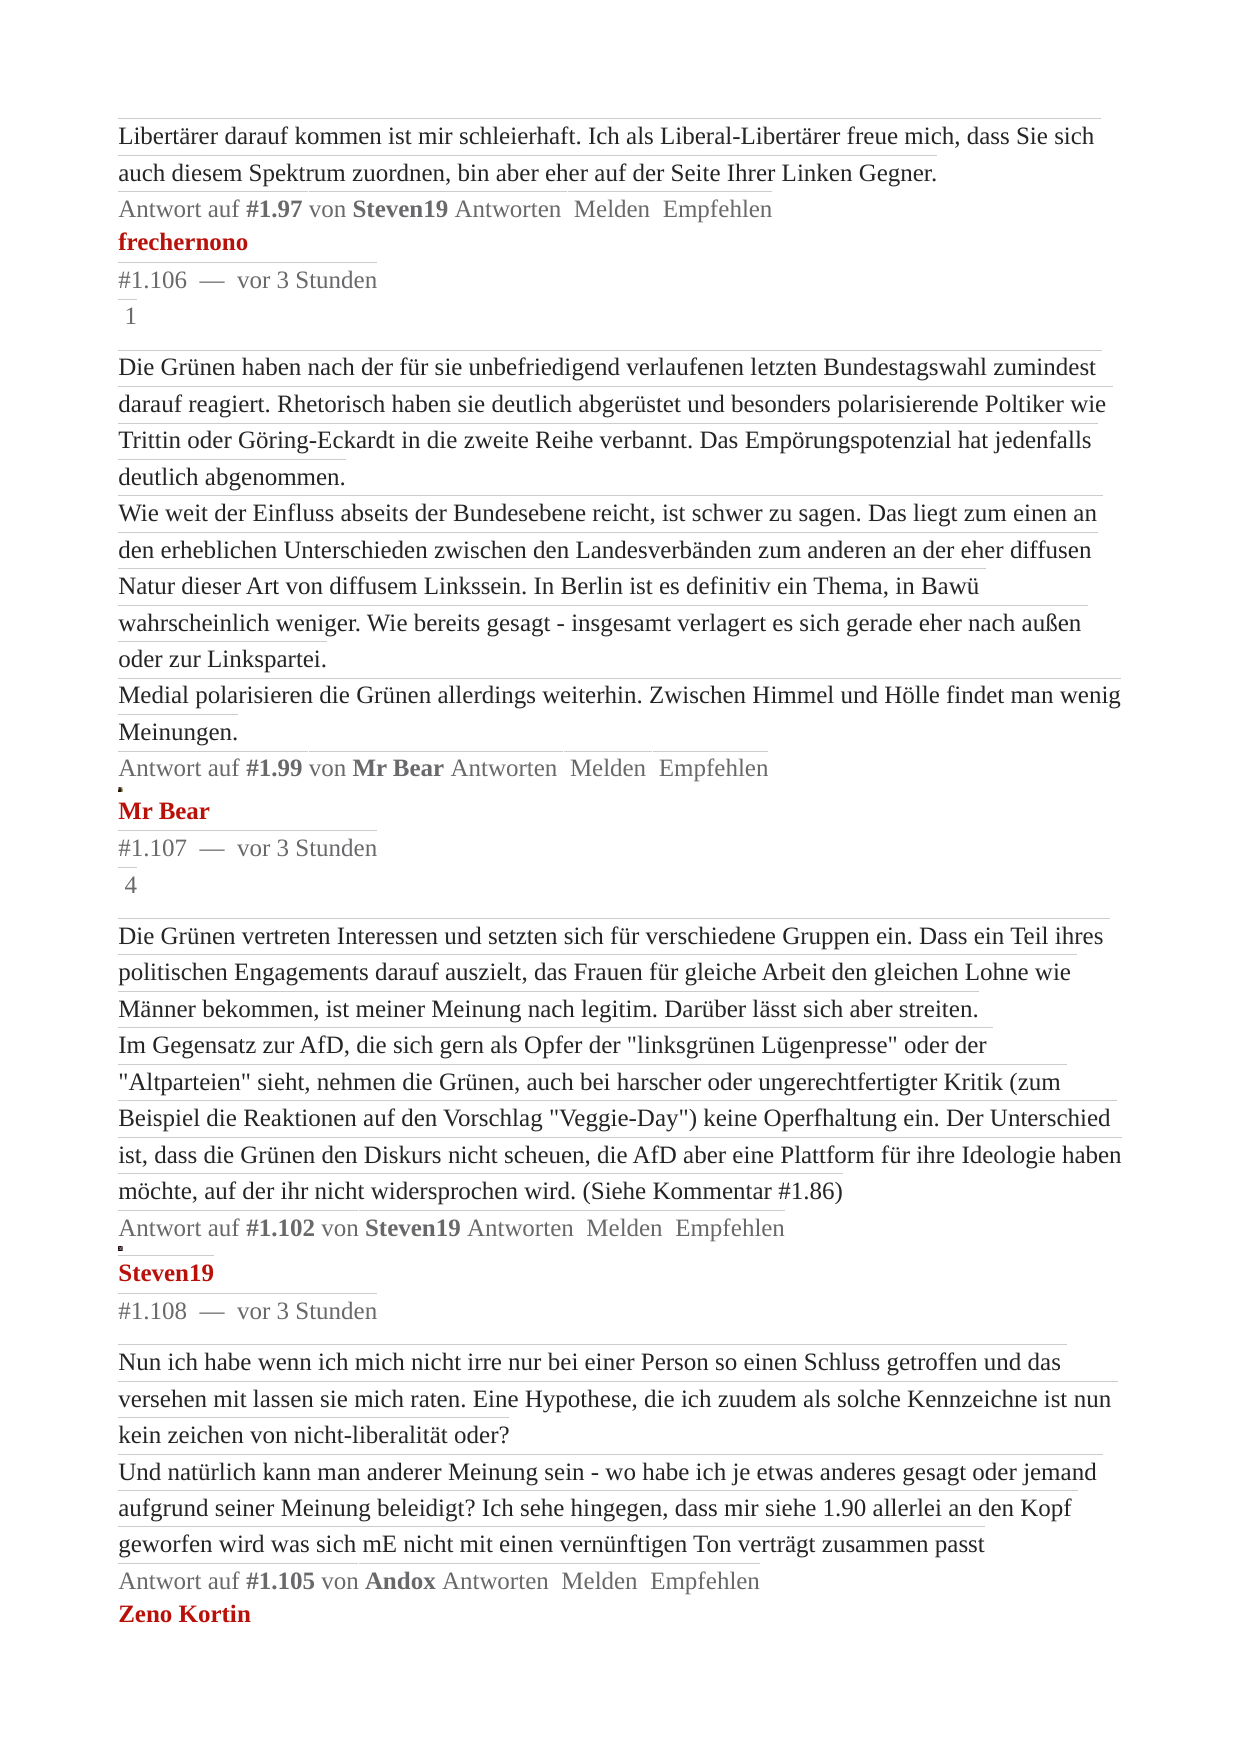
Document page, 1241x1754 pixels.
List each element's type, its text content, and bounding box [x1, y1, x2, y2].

text Wie weit der Einfluss abseits der Bundesebene reicht, ist schwer zu sagen. Das liegt zum einen an den erheblichen Unterschieden zwischen den Landesverbänden zum anderen an der eher diffusen Natur dieser Art von diffusem Linkssein. In Berlin ist es definitiv ein Thema, in Bawü wahrscheinlich weniger. Wie bereits gesagt - insgesamt verlagert es sich gerade eher nach außen oder zur Linkspartei. [118, 495, 1122, 673]
text Steven19 [118, 1255, 1122, 1287]
text ist, dass die Grünen den Diskurs nicht scheuen, die AfD aber eine Plattform für ihre Ideologie haben möchte, auf der ihr nicht widersprochen wird. (Siehe Kommentar #1.86) [118, 1138, 1122, 1205]
text Antwort auf #1.105 von Andox Antworten Melden Empfehlen [118, 1563, 1122, 1595]
text #1.108 — vor 3 Stunden [118, 1293, 1122, 1325]
text Im Gegensatz zur AfD, die sich gern als Opfer der "linksgrünen Lügenpresse" oder der "Altparteien" sieht, nehmen die Grünen, auch bei harscher oder ungerechtfertigter Kritik (zum Beispiel die Reaktionen auf den Vorschlag "Veggie-Day") keine Operfhaltung ein. Der Unterschied [118, 1027, 1122, 1137]
text frechernono [118, 227, 1122, 256]
text Mr Bear [118, 796, 1122, 825]
text Und natürlich kann man anderer Meinung sein - wo habe ich je etwas anderes gesagt oder jemand aufgrund seiner Meinung beleidigt? Ich sehe hingegen, dass mir siehe 1.90 allerlei an den Kopf geworfen wird was sich mE nicht mit einen vernünftigen Ton verträgt zusammen passt [118, 1453, 1122, 1558]
text Antwort auf #1.102 von Steven19 Antworten Melden Empfehlen [118, 1209, 1122, 1241]
text 4 [118, 867, 1122, 899]
text #1.106 — vor 3 Stunden [118, 262, 1122, 294]
text Antwort auf #1.99 von Mr Bear Antworten Melden Empfehlen [118, 751, 1122, 782]
text Antwort auf #1.97 von Steven19 Antworten Melden Empfehlen [118, 191, 1122, 223]
text Libertärer darauf kommen ist mir schleierhaft. Ich als Liberal-Libertärer freue mich, dass Sie sich auch diesem Spektrum zuordnen, bin aber eher auf der Seite Ihrer Linken Gegner. [118, 118, 1122, 186]
text #1.107 — vor 3 Stunden [118, 830, 1122, 862]
text Medial polarisieren die Grünen allerdings weiterhin. Zwischen Himmel und Hölle findet man wenig Meinungen. [118, 678, 1122, 746]
text 1 [118, 298, 1122, 330]
text Nun ich habe wenn ich mich nicht irre nur bei einer Person so einen Schluss getroffen und das versehen mit lassen sie mich raten. Eine Hypothese, die ich zuudem als solche Kennzeichne ist nun kein zeichen von nicht-liberalität oder? [118, 1344, 1122, 1449]
text Die Grünen haben nach der für sie unbefriedigend verlaufenen letzten Bundestagswahl zumindest darauf reagiert. Rhetorisch haben sie deutlich abgerüstet und besonders polarisierende Poltiker wie Trittin oder Göring-Eckardt in die zweite Reihe verbannt. Das Empörungspotenzial hat jedenfalls deutlich abgenommen. [118, 349, 1122, 491]
text Die Grünen vertreten Interessen und setzten sich für verschiedene Gruppen ein. Dass ein Teil ihres politischen Engagements darauf auszielt, das Frauen für gleiche Arbeit den gleichen Lohne wie Männer bekommen, ist meiner Meinung nach legitim. Darüber lässt sich aber streiten. [118, 918, 1122, 1023]
text Zeno Kortin [118, 1599, 1122, 1628]
